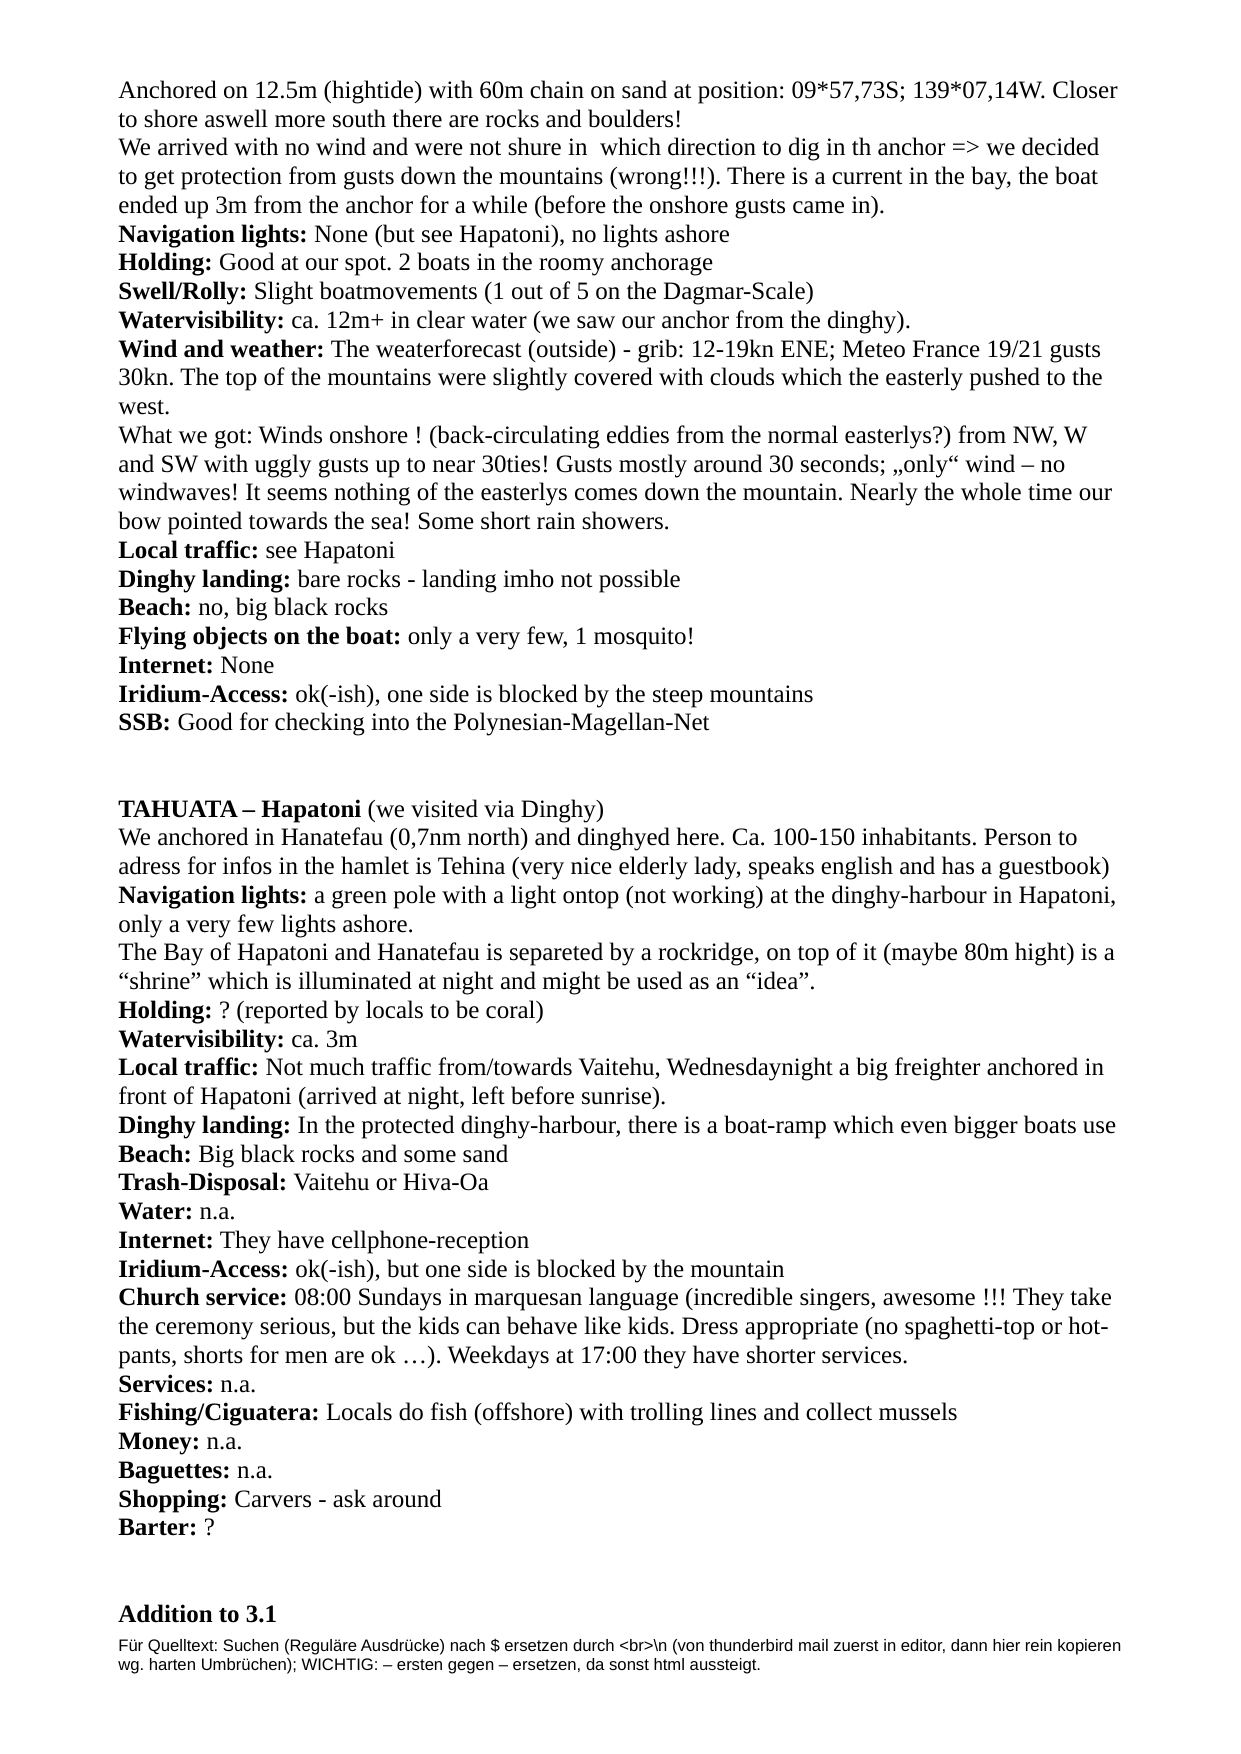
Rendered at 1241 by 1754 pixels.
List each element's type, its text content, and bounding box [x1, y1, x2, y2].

text Baguettes: n.a. [118, 1455, 1122, 1484]
text Water: n.a. [118, 1196, 1122, 1225]
text Local traffic: see Hapatoni [118, 535, 1122, 564]
text Money: n.a. [118, 1426, 1122, 1455]
text Barter: ? [118, 1512, 1122, 1541]
text Holding: ? (reported by locals to be coral) [118, 995, 1122, 1024]
text Watervisibility: ca. 12m+ in clear water (we saw our anchor from the dinghy). [118, 305, 1122, 334]
text We anchored in Hanatefau (0,7nm north) and dinghyed here. Ca. 100-150 inhabitants. Person to adress for infos in the hamlet is Tehina (very nice elderly lady, speaks english and has a guestbook) [118, 822, 1122, 880]
text Swell/Rolly: Slight boatmovements (1 out of 5 on the Dagmar-Scale) [118, 276, 1122, 305]
text Dinghy landing: In the protected dinghy-harbour, there is a boat-ramp which even bigger boats use [118, 1110, 1122, 1139]
text Navigation lights: a green pole with a light ontop (not working) at the dinghy-harbour in Hapatoni, only a very few lights ashore. [118, 880, 1122, 937]
text Fishing/Ciguatera: Locals do fish (offshore) with trolling lines and collect mussels [118, 1397, 1122, 1426]
text Iridium-Access: ok(-ish), but one side is blocked by the mountain [118, 1254, 1122, 1282]
text Wind and weather: The weaterforecast (outside) - grib: 12-19kn ENE; Meteo France 19/21 gusts 30kn. The top of the mountains were slightly covered with clouds which the easterly pushed to the west. [118, 334, 1122, 420]
text Navigation lights: None (but see Hapatoni), no lights ashore [118, 219, 1122, 247]
text The Bay of Hapatoni and Hanatefau is separeted by a rockridge, on top of it (maybe 80m hight) is a “shrine” which is illuminated at night and might be used as an “idea”. [118, 937, 1122, 995]
text We arrived with no wind and were not shure in which direction to dig in th anchor => we decided to get protection from gusts down the mountains (wrong!!!). There is a current in the bay, the boat ended up 3m from the anchor for a while (before the onshore gusts came in). [118, 132, 1122, 219]
text Holding: Good at our spot. 2 boats in the roomy anchorage [118, 247, 1122, 276]
text Internet: None [118, 650, 1122, 679]
text Local traffic: Not much traffic from/towards Vaitehu, Wednesdaynight a big freighter anchored in front of Hapatoni (arrived at night, left before sunrise). [118, 1052, 1122, 1110]
text Addition to 3.1 [118, 1599, 1122, 1627]
text Church service: 08:00 Sundays in marquesan language (incredible singers, awesome !!! They take the ceremony serious, but the kids can behave like kids. Dress appropriate (no spaghetti-top or hot-pants, shorts for men are ok …). Weekdays at 17:00 they have shorter services. [118, 1282, 1122, 1369]
text Iridium-Access: ok(-ish), one side is blocked by the steep mountains [118, 679, 1122, 707]
text Dinghy landing: bare rocks - landing imho not possible [118, 564, 1122, 592]
text Anchored on 12.5m (hightide) with 60m chain on sand at position: 09*57,73S; 139*07,14W. Closer to shore aswell more south there are rocks and boulders! [118, 75, 1122, 132]
text Trash-Disposal: Vaitehu or Hiva-Oa [118, 1167, 1122, 1196]
text Internet: They have cellphone-reception [118, 1225, 1122, 1254]
text Beach: no, big black rocks [118, 592, 1122, 621]
text TAHUATA – Hapatoni (we visited via Dinghy) [118, 794, 1122, 822]
text What we got: Winds onshore ! (back-circulating eddies from the normal easterlys?) from NW, W and SW with uggly gusts up to near 30ties! Gusts mostly around 30 seconds; „only“ wind – no windwaves! It seems nothing of the easterlys comes down the mountain. Nearly the whole time our bow pointed towards the sea! Some short rain showers. [118, 420, 1122, 535]
text SSB: Good for checking into the Polynesian-Magellan-Net [118, 707, 1122, 736]
text Watervisibility: ca. 3m [118, 1024, 1122, 1052]
text Beach: Big black rocks and some sand [118, 1139, 1122, 1167]
text Services: n.a. [118, 1369, 1122, 1397]
text Shopping: Carvers - ask around [118, 1484, 1122, 1512]
text Flying objects on the boat: only a very few, 1 mosquito! [118, 621, 1122, 650]
